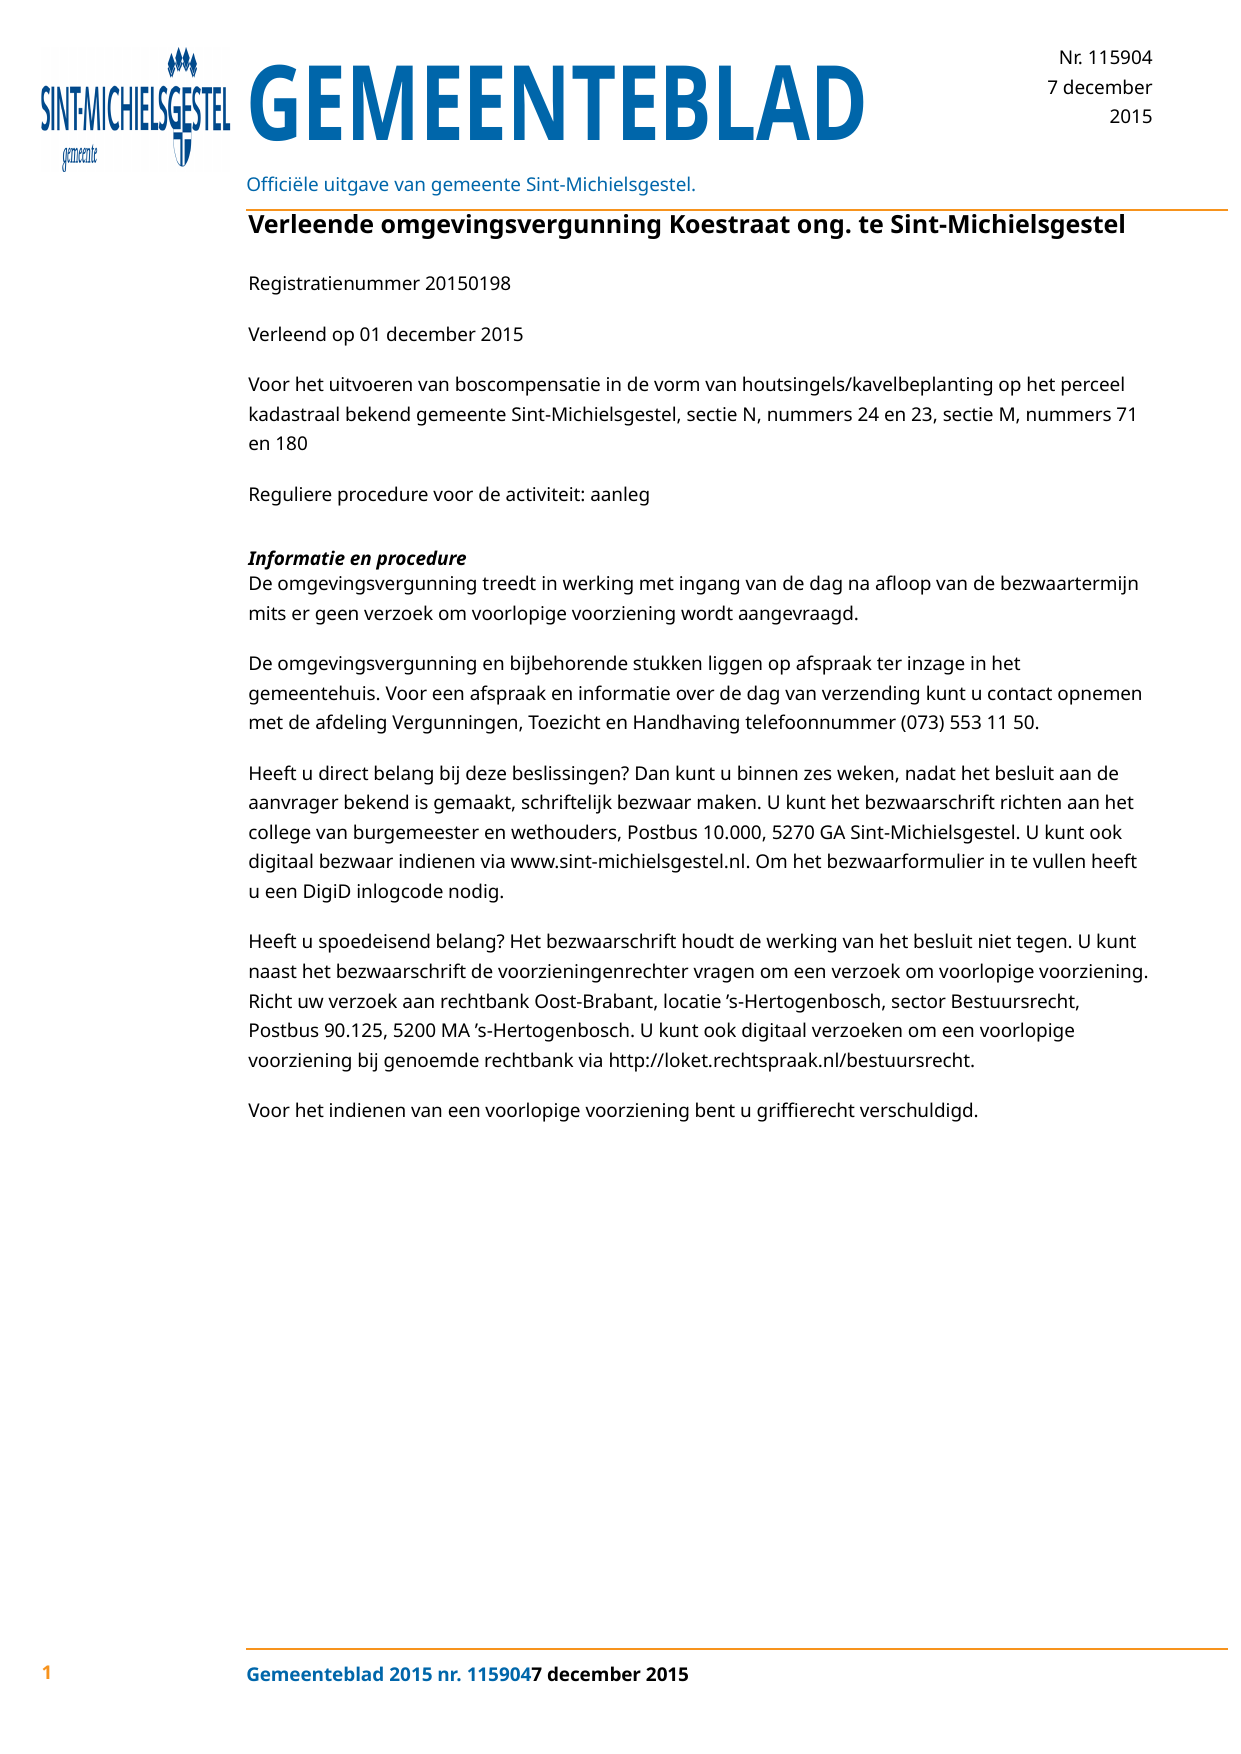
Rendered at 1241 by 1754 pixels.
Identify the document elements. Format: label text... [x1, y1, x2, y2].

text Registratienummer 20150198 [248, 270, 1152, 296]
text Reguliere procedure voor de activiteit: aanleg [248, 481, 1152, 506]
text De omgevingsvergunning en bijbehorende stukken liggen op afspraak ter inzage in het gemeentehuis. Voor een afspraak en informatie over de dag van verzending kunt u contact opnemen met de afdeling Vergunningen, Toezicht en Handhaving telefoonnummer (073) 553 11 50. [248, 650, 1152, 735]
text Verleend op 01 december 2015 [248, 321, 1152, 346]
text Informatie en procedure [248, 545, 1152, 570]
text De omgevingsvergunning treedt in werking met ingang van de dag na afloop van de bezwaartermijn mits er geen verzoek om voorlopige voorziening wordt aangevraagd. [248, 570, 1152, 626]
text Voor het indienen van een voorlopige voorziening bent u griffierecht verschuldigd. [248, 1097, 1152, 1123]
text Verleende omgevingsvergunning Koestraat ong. te Sint-Michielsgestel [248, 211, 1152, 241]
picture [41, 47, 231, 172]
text Voor het uitvoeren van boscompensatie in de vorm van houtsingels/kavelbeplanting op het perceel kadastraal bekend gemeente Sint-Michielsgestel, sectie N, nummers 24 en 23, sectie M, nummers 71 en 180 [248, 371, 1152, 456]
text Heeft u direct belang bij deze beslissingen? Dan kunt u binnen zes weken, nadat het besluit aan de aanvrager bekend is gemaakt, schriftelijk bezwaar maken. U kunt het bezwaarschrift richten aan het college van burgemeester en wethouders, Postbus 10.000, 5270 GA Sint-Michielsgestel. U kunt ook digitaal bezwaar indienen via www.sint-michielsgestel.nl. Om het bezwaarformulier in te vullen heeft u een DigiD inlogcode nodig. [248, 760, 1152, 904]
text Heeft u spoedeisend belang? Het bezwaarschrift houdt de werking van het besluit niet tegen. U kunt naast het bezwaarschrift de voorzieningenrechter vragen om een verzoek om voorlopige voorziening. Richt uw verzoek aan rechtbank Oost-Brabant, locatie ’s-Hertogenbosch, sector Bestuursrecht, Postbus 90.125, 5200 MA ’s-Hertogenbosch. U kunt ook digitaal verzoeken om een voorlopige voorziening bij genoemde rechtbank via http://loket.rechtspraak.nl/bestuursrecht. [248, 929, 1152, 1073]
